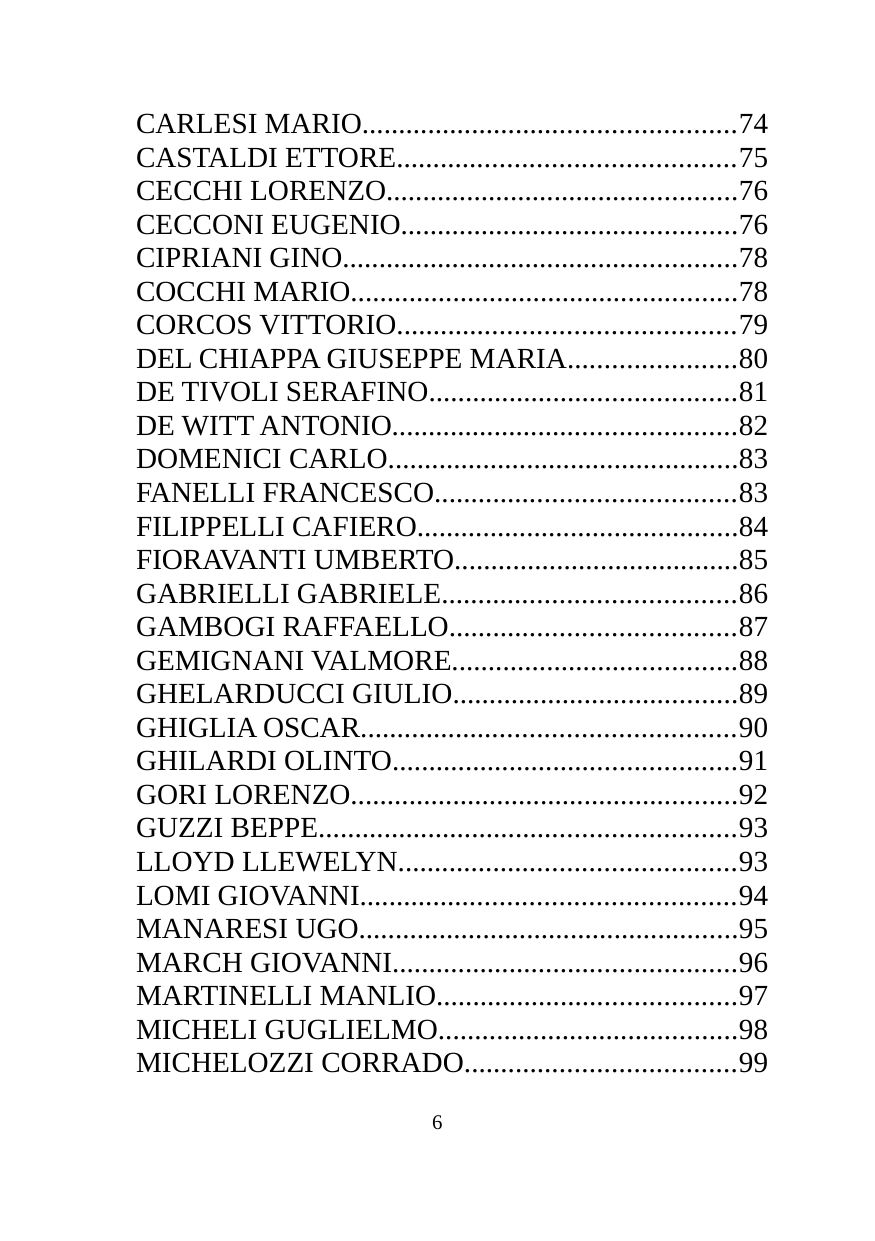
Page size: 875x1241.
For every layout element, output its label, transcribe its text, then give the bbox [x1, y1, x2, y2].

text CORCOS VITTORIO 79 [136, 307, 768, 341]
text DE WITT ANTONIO 82 [136, 408, 768, 442]
text MICHELI GUGLIELMO 98 [136, 1012, 768, 1045]
text GAMBOGI RAFFAELLO 87 [136, 609, 768, 643]
text FIORAVANTI UMBERTO 85 [136, 542, 768, 576]
text DE TIVOLI SERAFINO 81 [136, 374, 768, 408]
text CARLESI MARIO 74 [136, 106, 768, 140]
text CASTALDI ETTORE 75 [136, 140, 768, 173]
text DEL CHIAPPA GIUSEPPE MARIA 80 [136, 341, 768, 374]
text LOMI GIOVANNI 94 [136, 878, 768, 911]
text LLOYD LLEWELYN 93 [136, 844, 768, 878]
text FILIPPELLI CAFIERO 84 [136, 509, 768, 542]
text GEMIGNANI VALMORE 88 [136, 643, 768, 676]
text GUZZI BEPPE 93 [136, 811, 768, 844]
text GHIGLIA OSCAR 90 [136, 710, 768, 743]
text COCCHI MARIO 78 [136, 274, 768, 307]
text DOMENICI CARLO 83 [136, 442, 768, 475]
text FANELLI FRANCESCO 83 [136, 475, 768, 509]
text GABRIELLI GABRIELE 86 [136, 576, 768, 609]
text GHELARDUCCI GIULIO 89 [136, 676, 768, 710]
text GORI LORENZO 92 [136, 777, 768, 811]
text CECCHI LORENZO 76 [136, 173, 768, 207]
text CIPRIANI GINO 78 [136, 240, 768, 274]
text MARCH GIOVANNI 96 [136, 945, 768, 978]
text MARTINELLI MANLIO 97 [136, 978, 768, 1012]
text GHILARDI OLINTO 91 [136, 743, 768, 777]
text CECCONI EUGENIO 76 [136, 207, 768, 240]
text MICHELOZZI CORRADO 99 [136, 1045, 768, 1079]
text MANARESI UGO 95 [136, 911, 768, 945]
